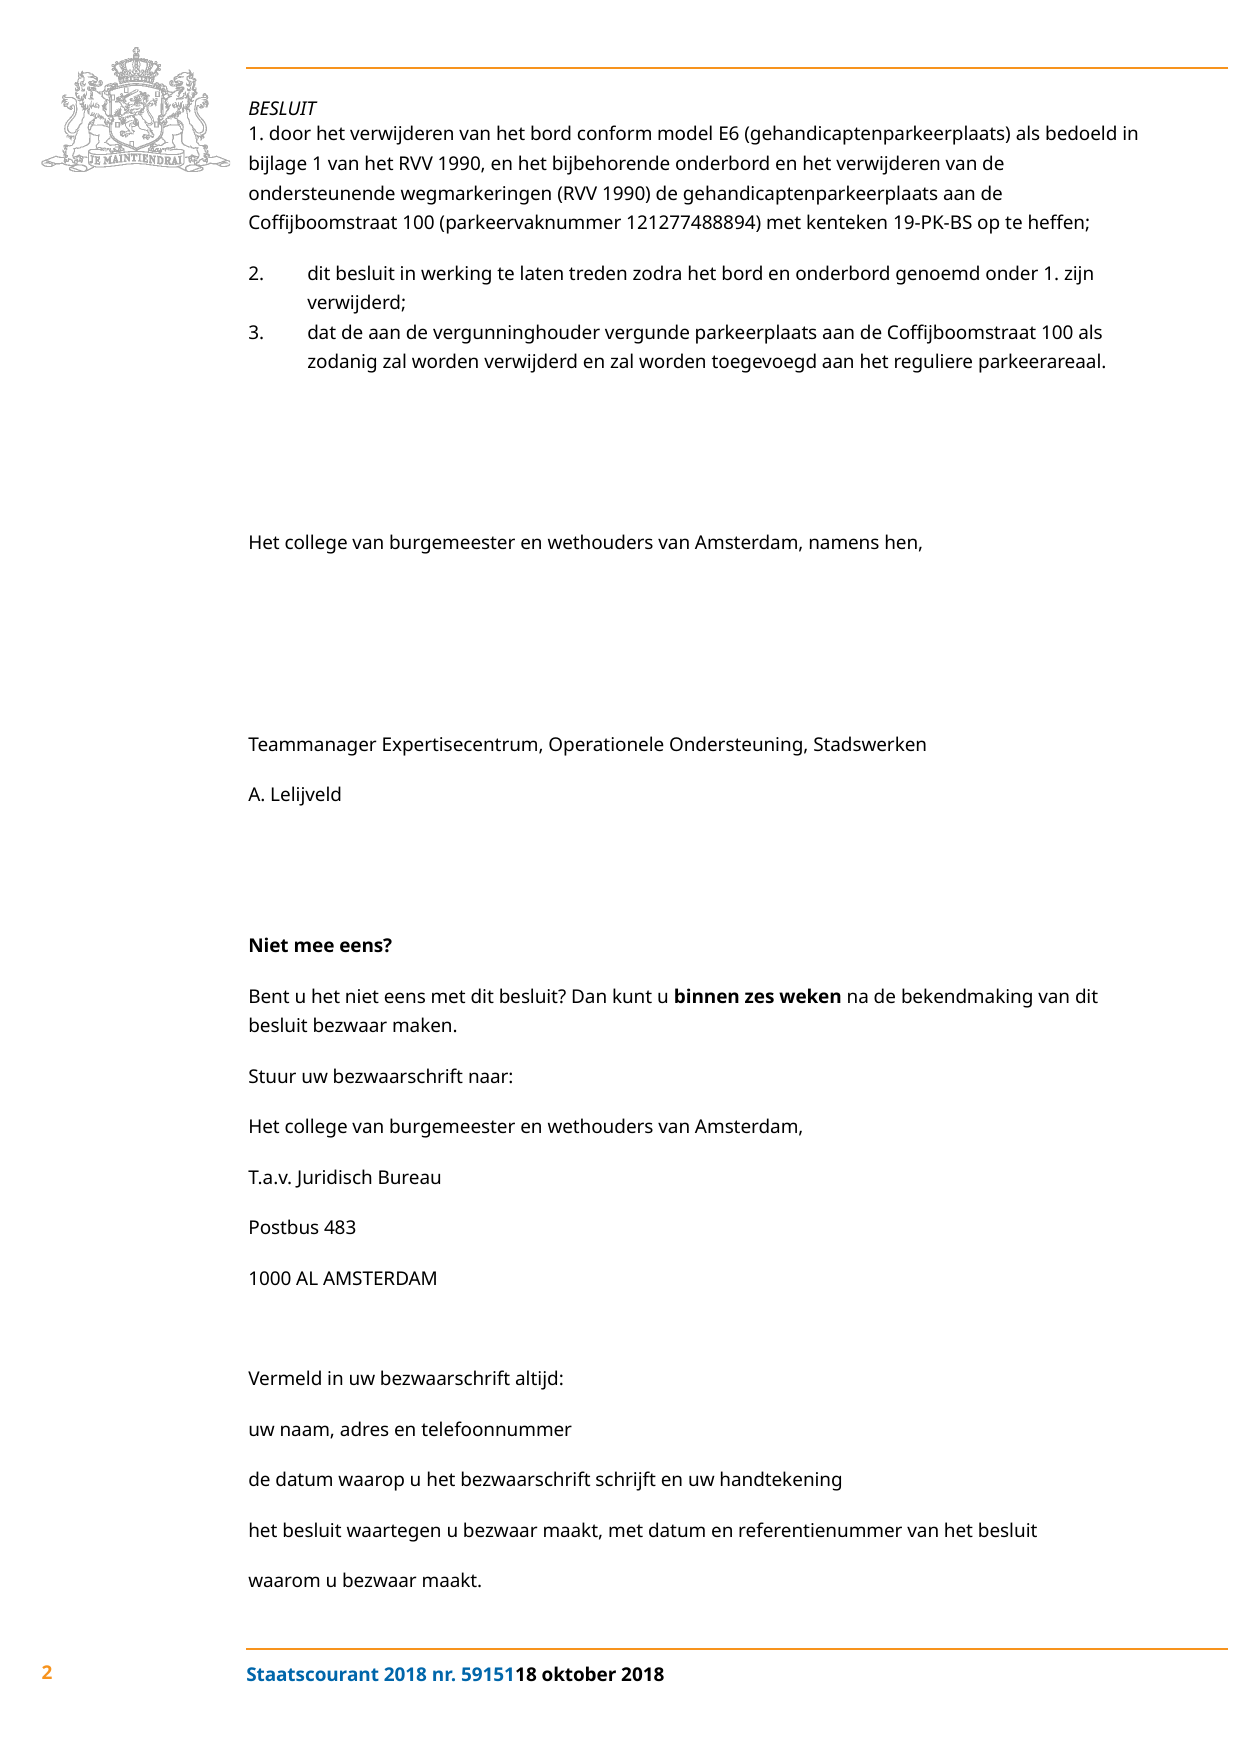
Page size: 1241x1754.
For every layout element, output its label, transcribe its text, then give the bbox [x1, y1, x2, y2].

text uw naam, adres en telefoonnummer [248, 1416, 1152, 1442]
text Teammanager Expertisecentrum, Operationele Ondersteuning, Stadswerken [248, 731, 1152, 757]
text het besluit waartegen u bezwaar maakt, met datum en referentienummer van het besluit [248, 1517, 1152, 1542]
text Vermeld in uw bezwaarschrift altijd: [248, 1366, 1152, 1391]
text Het college van burgemeester en wethouders van Amsterdam, namens hen, [248, 529, 1152, 555]
text Postbus 483 [248, 1214, 1152, 1240]
text 1. door het verwijderen van het bord conform model E6 (gehandicaptenparkeerplaats) als bedoeld in bijlage 1 van het RVV 1990, en het bijbehorende onderbord en het verwijderen van de ondersteunende wegmarkeringen (RVV 1990) de gehandicaptenparkeerplaats aan de Coffijboomstraat 100 (parkeervaknummer 121277488894) met kenteken 19-PK-BS op te heffen; [248, 121, 1152, 235]
text Bent u het niet eens met dit besluit? Dan kunt u binnen zes weken na de bekendmaking van dit besluit bezwaar maken. [248, 983, 1152, 1038]
list dat de aan de vergunninghouder vergunde parkeerplaats aan de Coffijboomstraat 100 als zodanig zal worden verwijderd en zal worden toegevoegd aan het reguliere parkeerareaal. [248, 319, 1152, 374]
text BESLUIT [248, 95, 1152, 121]
text A. Lelijveld [248, 781, 1152, 807]
text 1000 AL AMSTERDAM [248, 1265, 1152, 1290]
text de datum waarop u het bezwaarschrift schrijft en uw handtekening [248, 1466, 1152, 1492]
picture [41, 47, 231, 172]
text Het college van burgemeester en wethouders van Amsterdam, [248, 1113, 1152, 1139]
list dit besluit in werking te laten treden zodra het bord en onderbord genoemd onder 1. zijn verwijderd; [248, 260, 1152, 315]
text Niet mee eens? [248, 933, 1152, 958]
text Stuur uw bezwaarschrift naar: [248, 1063, 1152, 1089]
text T.a.v. Juridisch Bureau [248, 1164, 1152, 1189]
text waarom u bezwaar maakt. [248, 1567, 1152, 1593]
